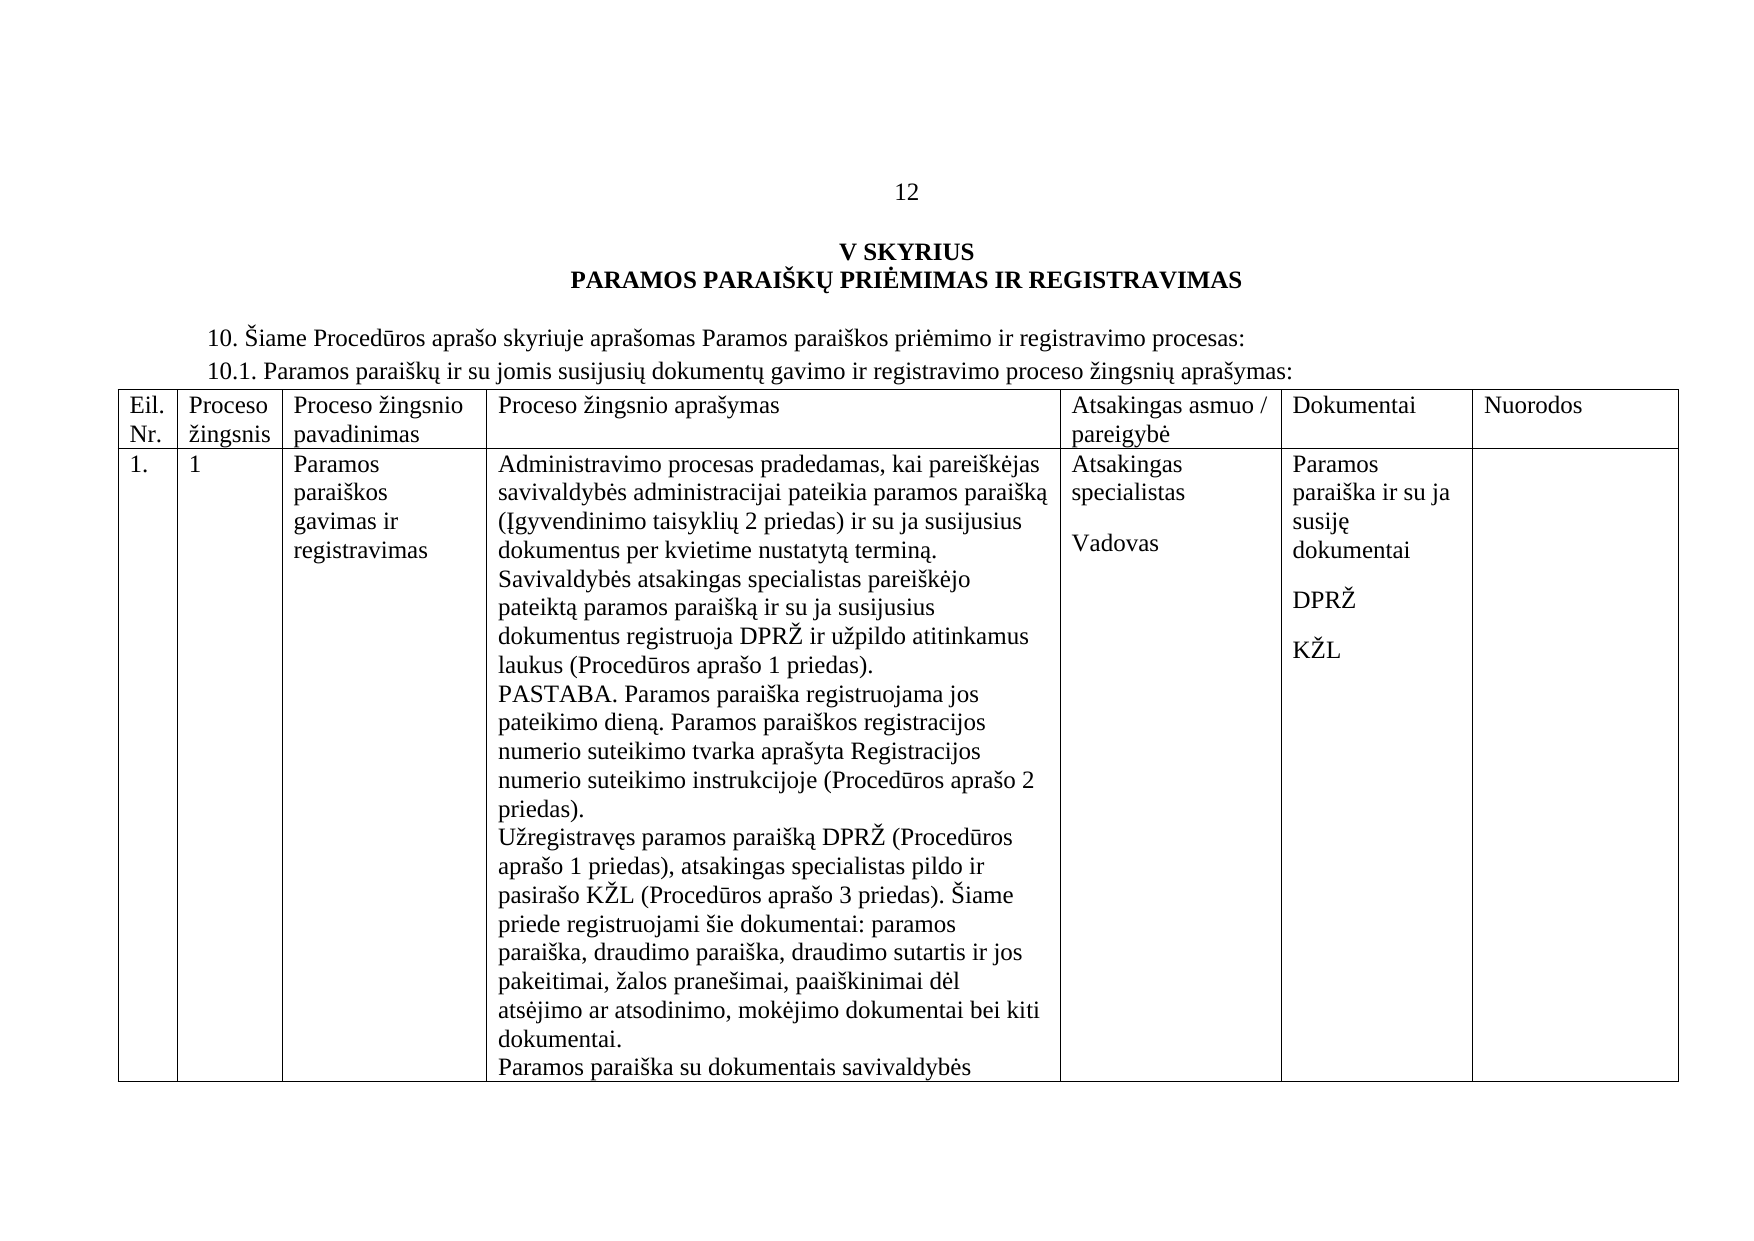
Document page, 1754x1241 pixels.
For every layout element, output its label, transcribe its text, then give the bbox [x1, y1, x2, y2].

table_header Proceso žingsnio pavadinimas [283, 390, 486, 448]
table_cell Paramos paraiška ir su ja susiję dokumentai DPRŽ KŽL [1282, 449, 1472, 1081]
table_cell Paramos paraiškos gavimas ir registravimas [283, 449, 486, 1081]
table_header Eil. Nr. [119, 390, 177, 448]
table_cell Atsakingas specialistas Vadovas [1061, 449, 1281, 1081]
table_cell [1473, 449, 1678, 1081]
text 10.1. Paramos paraiškų ir su jomis susijusių dokumentų gavimo ir registravimo proceso žingsnių aprašymas: [118, 356, 1695, 385]
table_header Nuorodos [1473, 390, 1678, 448]
text PARAMOS PARAIŠKŲ PRIĖMIMAS IR REGISTRAVIMAS [118, 266, 1695, 294]
text V SKYRIUS [118, 237, 1695, 266]
text 10. Šiame Procedūros aprašo skyriuje aprašomas Paramos paraiškos priėmimo ir registravimo procesas: [118, 323, 1695, 352]
table_cell Administravimo procesas pradedamas, kai pareiškėjas savivaldybės administracijai pateikia paramos paraišką (Įgyvendinimo taisyklių 2 priedas) ir su ja susijusius dokumentus per kvietime nustatytą terminą. Savivaldybės atsakingas specialistas pareiškėjo pateiktą paramos paraišką ir su ja susijusius dokumentus registruoja DPRŽ ir užpildo atitinkamus laukus (Procedūros aprašo 1 priedas). PASTABA. Paramos paraiška registruojama jos pateikimo dieną. Paramos paraiškos registracijos numerio suteikimo tvarka aprašyta Registracijos numerio suteikimo instrukcijoje (Procedūros aprašo 2 priedas). Užregistravęs paramos paraišką DPRŽ (Procedūros aprašo 1 priedas), atsakingas specialistas pildo ir pasirašo KŽL (Procedūros aprašo 3 priedas). Šiame priede registruojami šie dokumentai: paramos paraiška, draudimo paraiška, draudimo sutartis ir jos pakeitimai, žalos pranešimai, paaiškinimai dėl atsėjimo ar atsodinimo, mokėjimo dokumentai bei kiti dokumentai. Paramos paraiška su dokumentais savivaldybės [487, 449, 1060, 1081]
table_cell 1 [178, 449, 282, 1081]
table_cell 1. [119, 449, 177, 1081]
table_header Proceso žingsnio aprašymas [487, 390, 1060, 448]
table_header Dokumentai [1282, 390, 1472, 448]
table_header Atsakingas asmuo / pareigybė [1061, 390, 1281, 448]
table_header Proceso žingsnis [178, 390, 282, 448]
